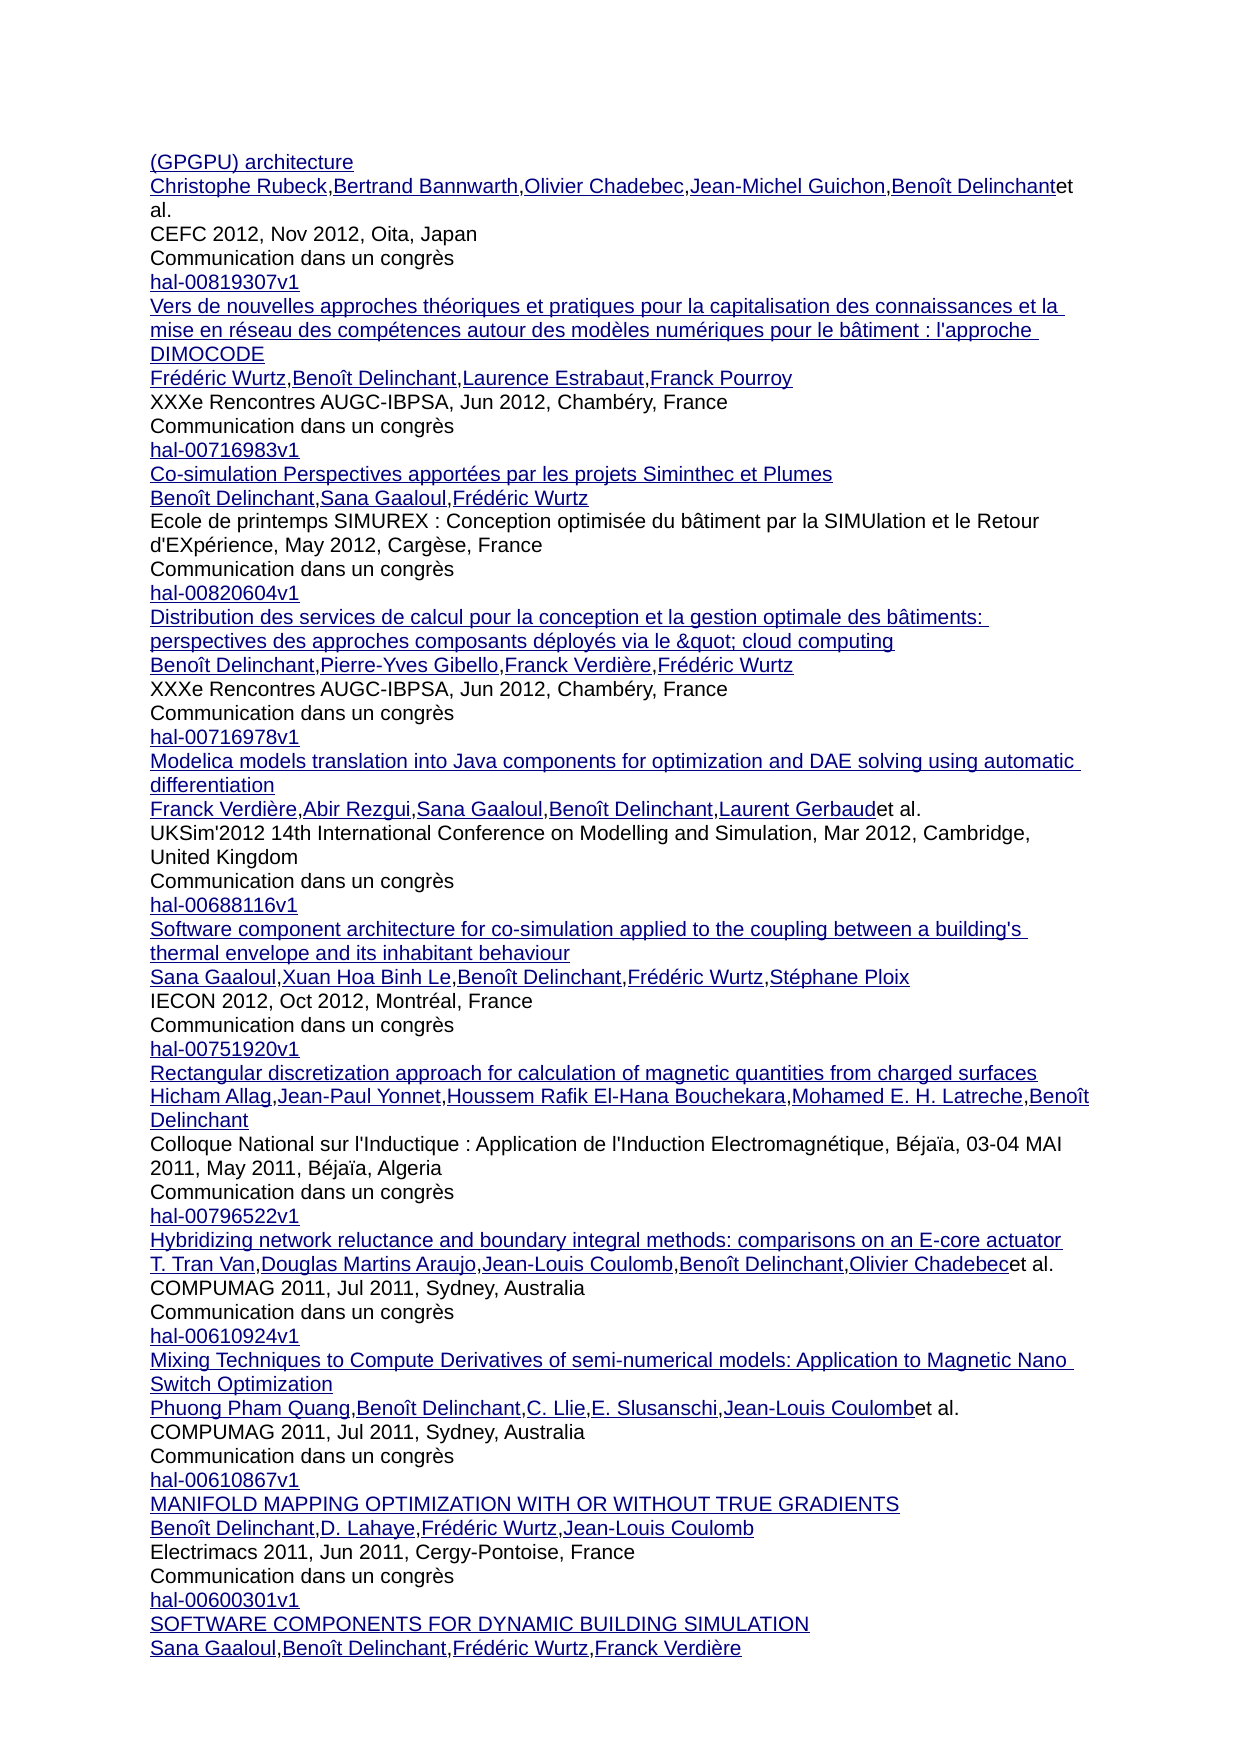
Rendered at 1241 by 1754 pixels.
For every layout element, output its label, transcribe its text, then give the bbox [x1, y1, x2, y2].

table_cell Modelica models translation into Java components for optimization and DAE solving using automatic differentiation Franck Verdière,Abir Rezgui,Sana Gaaloul,Benoît Delinchant,Laurent Gerbaudet al. UKSim'2012 14th International Conference on Modelling and Simulation, Mar 2012, Cambridge, United Kingdom Communication dans un congrès hal-00688116v1 [150, 749, 1090, 917]
table_cell Wavelet and block matrices compression of an integral method problem on General Purpose GPU (GPGPU) architecture Christophe Rubeck,Bertrand Bannwarth,Olivier Chadebec,Jean-Michel Guichon,Benoît Delinchantet al. CEFC 2012, Nov 2012, Oita, Japan Communication dans un congrès hal-00819307v1 [150, 150, 1090, 294]
table_cell Mixing Techniques to Compute Derivatives of semi-numerical models: Application to Magnetic Nano Switch Optimization Phuong Pham Quang,Benoît Delinchant,C. Llie,E. Slusanschi,Jean-Louis Coulombet al. COMPUMAG 2011, Jul 2011, Sydney, Australia Communication dans un congrès hal-00610867v1 [150, 1348, 1090, 1492]
table_cell Hybridizing network reluctance and boundary integral methods: comparisons on an E-core actuator T. Tran Van,Douglas Martins Araujo,Jean-Louis Coulomb,Benoît Delinchant,Olivier Chadebecet al. COMPUMAG 2011, Jul 2011, Sydney, Australia Communication dans un congrès hal-00610924v1 [150, 1228, 1090, 1348]
table_cell Co-simulation Perspectives apportées par les projets Siminthec et Plumes Benoît Delinchant,Sana Gaaloul,Frédéric Wurtz Ecole de printemps SIMUREX : Conception optimisée du bâtiment par la SIMUlation et le Retour d'EXpérience, May 2012, Cargèse, France Communication dans un congrès hal-00820604v1 [150, 461, 1090, 605]
table_cell Rectangular discretization approach for calculation of magnetic quantities from charged surfaces Hicham Allag,Jean-Paul Yonnet,Houssem Rafik El-Hana Bouchekara,Mohamed E. H. Latreche,Benoît Delinchant Colloque National sur l'Inductique : Application de l'Induction Electromagnétique, Béjaïa, 03-04 MAI 2011, May 2011, Béjaïa, Algeria Communication dans un congrès hal-00796522v1 [150, 1060, 1090, 1228]
table_cell Software component architecture for co-simulation applied to the coupling between a building's thermal envelope and its inhabitant behaviour Sana Gaaloul,Xuan Hoa Binh Le,Benoît Delinchant,Frédéric Wurtz,Stéphane Ploix IECON 2012, Oct 2012, Montréal, France Communication dans un congrès hal-00751920v1 [150, 917, 1090, 1060]
table_cell MANIFOLD MAPPING OPTIMIZATION WITH OR WITHOUT TRUE GRADIENTS Benoît Delinchant,D. Lahaye,Frédéric Wurtz,Jean-Louis Coulomb Electrimacs 2011, Jun 2011, Cergy-Pontoise, France Communication dans un congrès hal-00600301v1 [150, 1492, 1090, 1611]
table_cell Vers de nouvelles approches théoriques et pratiques pour la capitalisation des connaissances et la mise en réseau des compétences autour des modèles numériques pour le bâtiment : l'approche DIMOCODE Frédéric Wurtz,Benoît Delinchant,Laurence Estrabaut,Franck Pourroy XXXe Rencontres AUGC-IBPSA, Jun 2012, Chambéry, France Communication dans un congrès hal-00716983v1 [150, 294, 1090, 461]
table_cell Distribution des services de calcul pour la conception et la gestion optimale des bâtiments: perspectives des approches composants déployés via le &quot; cloud computing Benoît Delinchant,Pierre-Yves Gibello,Franck Verdière,Frédéric Wurtz XXXe Rencontres AUGC-IBPSA, Jun 2012, Chambéry, France Communication dans un congrès hal-00716978v1 [150, 605, 1090, 749]
table_cell SOFTWARE COMPONENTS FOR DYNAMIC BUILDING SIMULATION Sana Gaaloul,Benoît Delinchant,Frédéric Wurtz,Franck Verdière [150, 1611, 1090, 1659]
